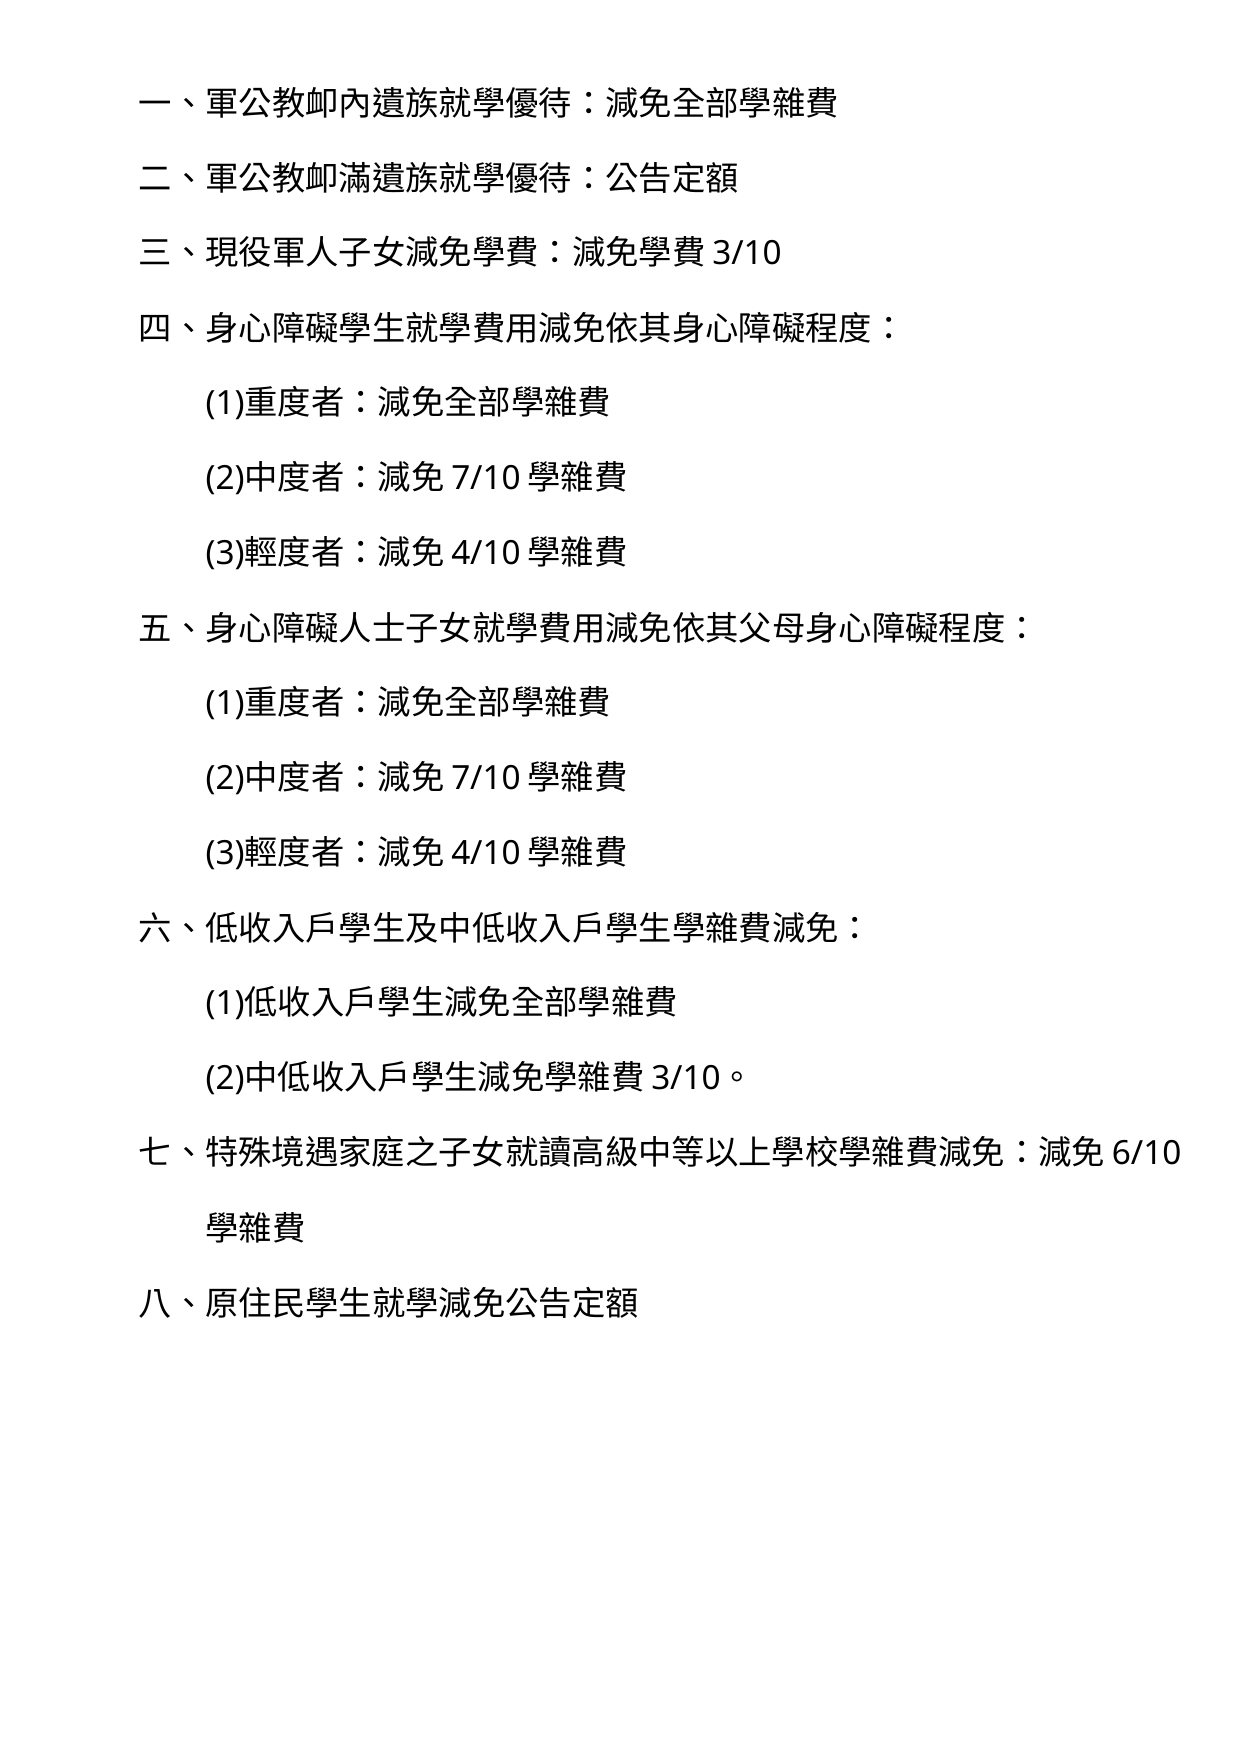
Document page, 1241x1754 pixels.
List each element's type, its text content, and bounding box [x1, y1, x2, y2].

text 四、身心障礙學生就學費用減免依其身心障礙程度： (1)重度者：減免全部學雜費 (2)中度者：減免7/10學雜費 (3)輕度者：減免4/10學雜費 [139, 288, 1181, 588]
text 一、軍公教卹內遺族就學優待：減免全部學雜費 [139, 63, 1181, 138]
text 三、現役軍人子女減免學費：減免學費3/10 [139, 213, 1181, 288]
text 八、原住民學生就學減免公告定額 [139, 1263, 1181, 1338]
text 六、低收入戶學生及中低收入戶學生學雜費減免： (1)低收入戶學生減免全部學雜費 (2)中低收入戶學生減免學雜費3/10。 [139, 888, 1181, 1113]
text 七、特殊境遇家庭之子女就讀高級中等以上學校學雜費減免：減免6/10學雜費 [139, 1113, 1181, 1263]
text 五、身心障礙人士子女就學費用減免依其父母身心障礙程度： (1)重度者：減免全部學雜費 (2)中度者：減免7/10學雜費 (3)輕度者：減免4/10學雜費 [139, 588, 1181, 888]
text 二、軍公教卹滿遺族就學優待：公告定額 [139, 138, 1181, 213]
